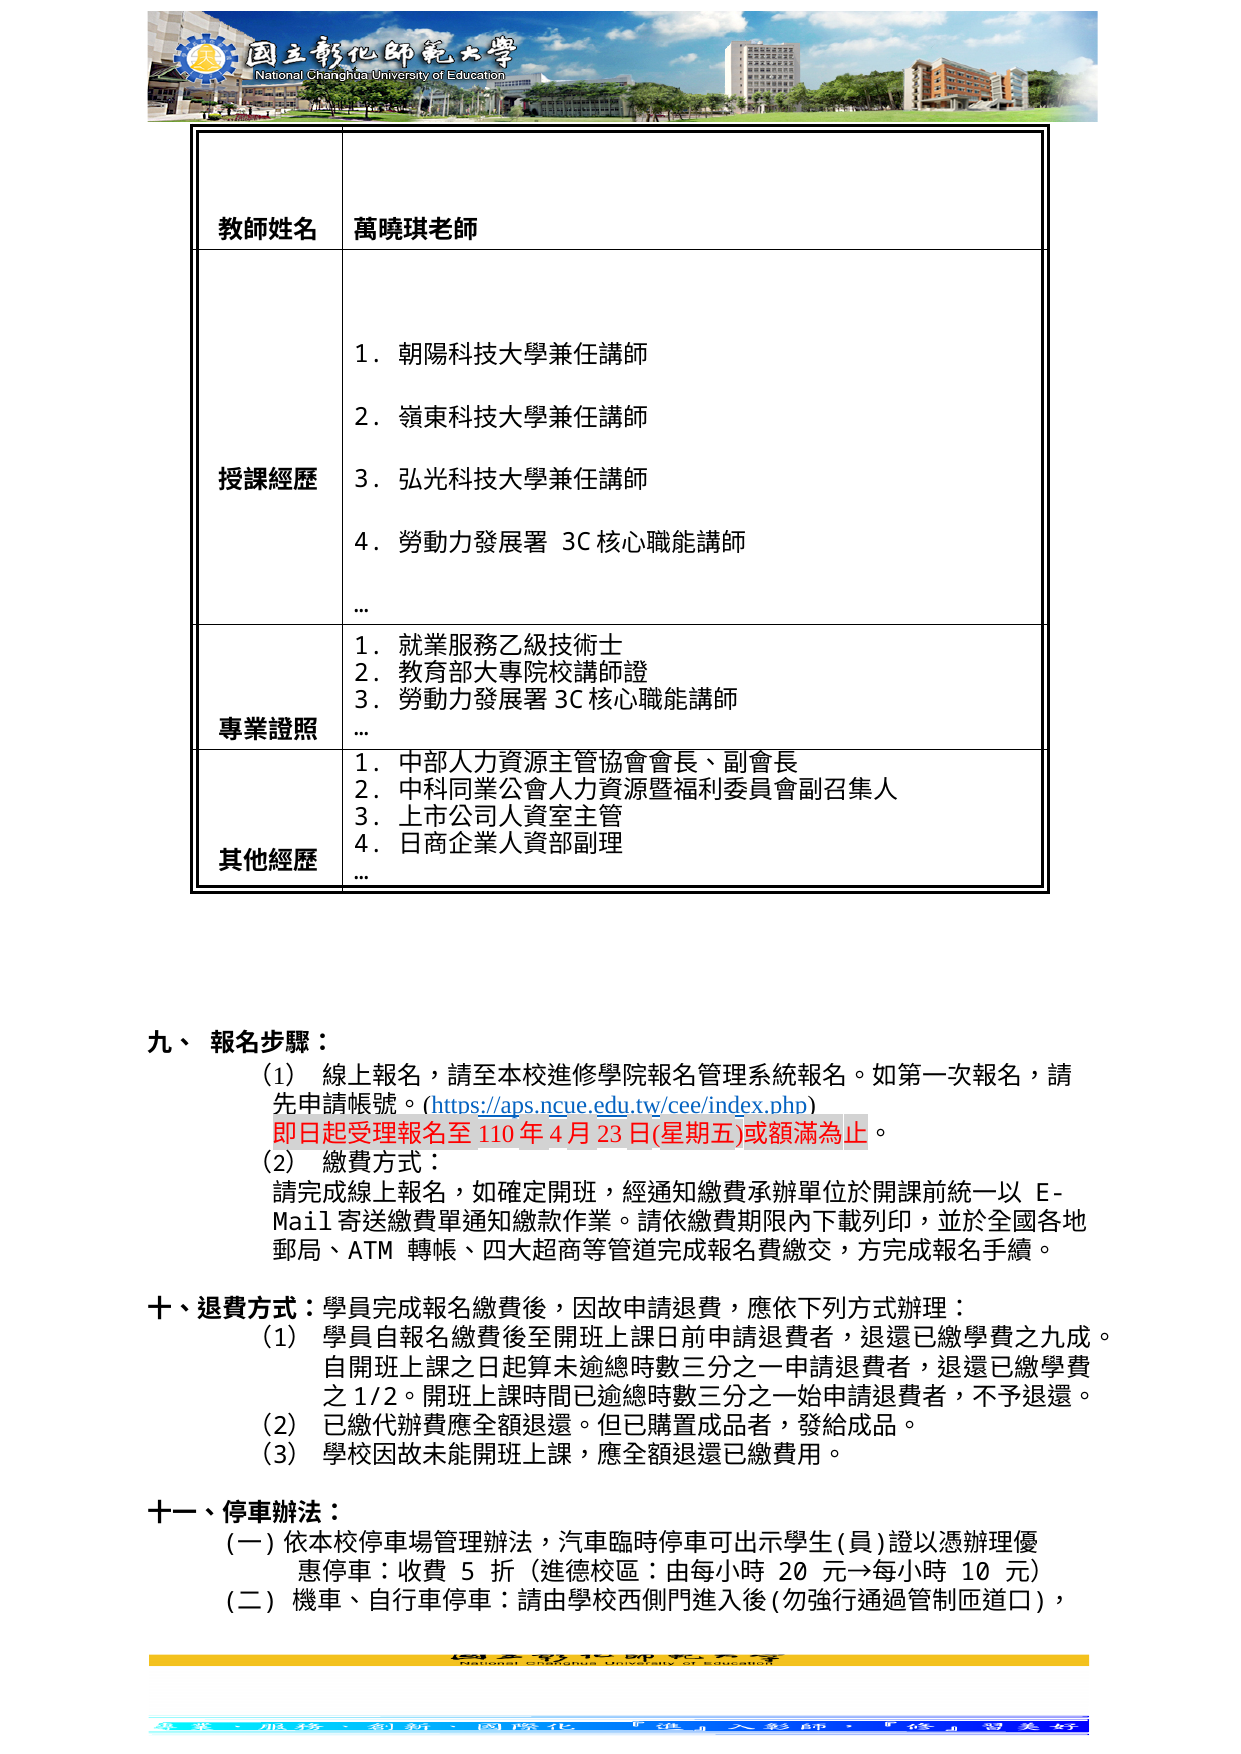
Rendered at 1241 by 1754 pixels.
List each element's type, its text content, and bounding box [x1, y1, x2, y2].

text 九、 報名步驟： [148, 998, 187, 1061]
text 十一、停車辦法： [148, 1498, 1092, 1528]
text 即日起受理報名至110年4月23日(星期五)或額滿為止。 [148, 1119, 187, 1148]
list 學校因故未能開班上課，應全額退還已繳費用。 [248, 1440, 1092, 1469]
list 線上報名，請至本校進修學院報名管理系統報名。如第一次報名，請 [1053, 1061, 1092, 1090]
text 十、退費方式：學員完成報名繳費後，因故申請退費，應依下列方式辦理： [148, 1265, 1092, 1323]
text (二) 機車、自行車停車：請由學校西側門進入後(勿強行通過管制匝道口)， [148, 1586, 1092, 1615]
list 已繳代辦費應全額退還。但已購置成品者，發給成品。 [248, 1411, 1092, 1440]
text 郵局、ATM 轉帳、四大超商等管道完成報名費繳交，方完成報名手續。 [148, 1236, 187, 1265]
list 繳費方式： [1053, 1148, 1092, 1178]
text 郵局、ATM 轉帳、四大超商等管道完成報名費繳交，方完成報名手續。 [1053, 1236, 1092, 1265]
table_header 教師姓名 [195, 127, 342, 248]
text 請完成線上報名，如確定開班，經通知繳費承辦單位於開課前統一以 E- [1053, 1178, 1092, 1207]
table_cell 授課經歷 [199, 250, 342, 440]
list 學員自報名繳費後至開班上課日前申請退費者，退還已繳學費之九成。自開班上課之日起算未逾總時數三分之一申請退費者，退還已繳學費之1/2。開班上課時間已逾總時數三分之一始申請退費者，不予退還。 [248, 1323, 1092, 1411]
table_header 萬曉琪老師 [343, 127, 1045, 248]
text Mail寄送繳費單通知繳款作業。請依繳費期限內下載列印，並於全國各地 [148, 1207, 187, 1236]
text Mail寄送繳費單通知繳款作業。請依繳費期限內下載列印，並於全國各地 [1053, 1207, 1092, 1236]
text 先申請帳號。(https://aps.ncue.edu.tw/cee/index.php) [1053, 1090, 1092, 1119]
table_cell 1. 朝陽科技大學兼任講師 2. 嶺東科技大學兼任講師 3. 弘光科技大學兼任講師 4. 勞動力發展署 3C核心職能講師 … [343, 250, 1041, 440]
text (一) 依本校停車場管理辦法，汽車臨時停車可出示學生(員)證以憑辦理優 [148, 1528, 1092, 1557]
text 惠停車：收費 5 折（進德校區：由每小時 20 元→每小時 10 元） [148, 1557, 1092, 1586]
text 即日起受理報名至110年4月23日(星期五)或額滿為止。 [1053, 1119, 1092, 1148]
text 請完成線上報名，如確定開班，經通知繳費承辦單位於開課前統一以 E- [148, 1178, 187, 1207]
text 九、 報名步驟： [1053, 998, 1092, 1061]
